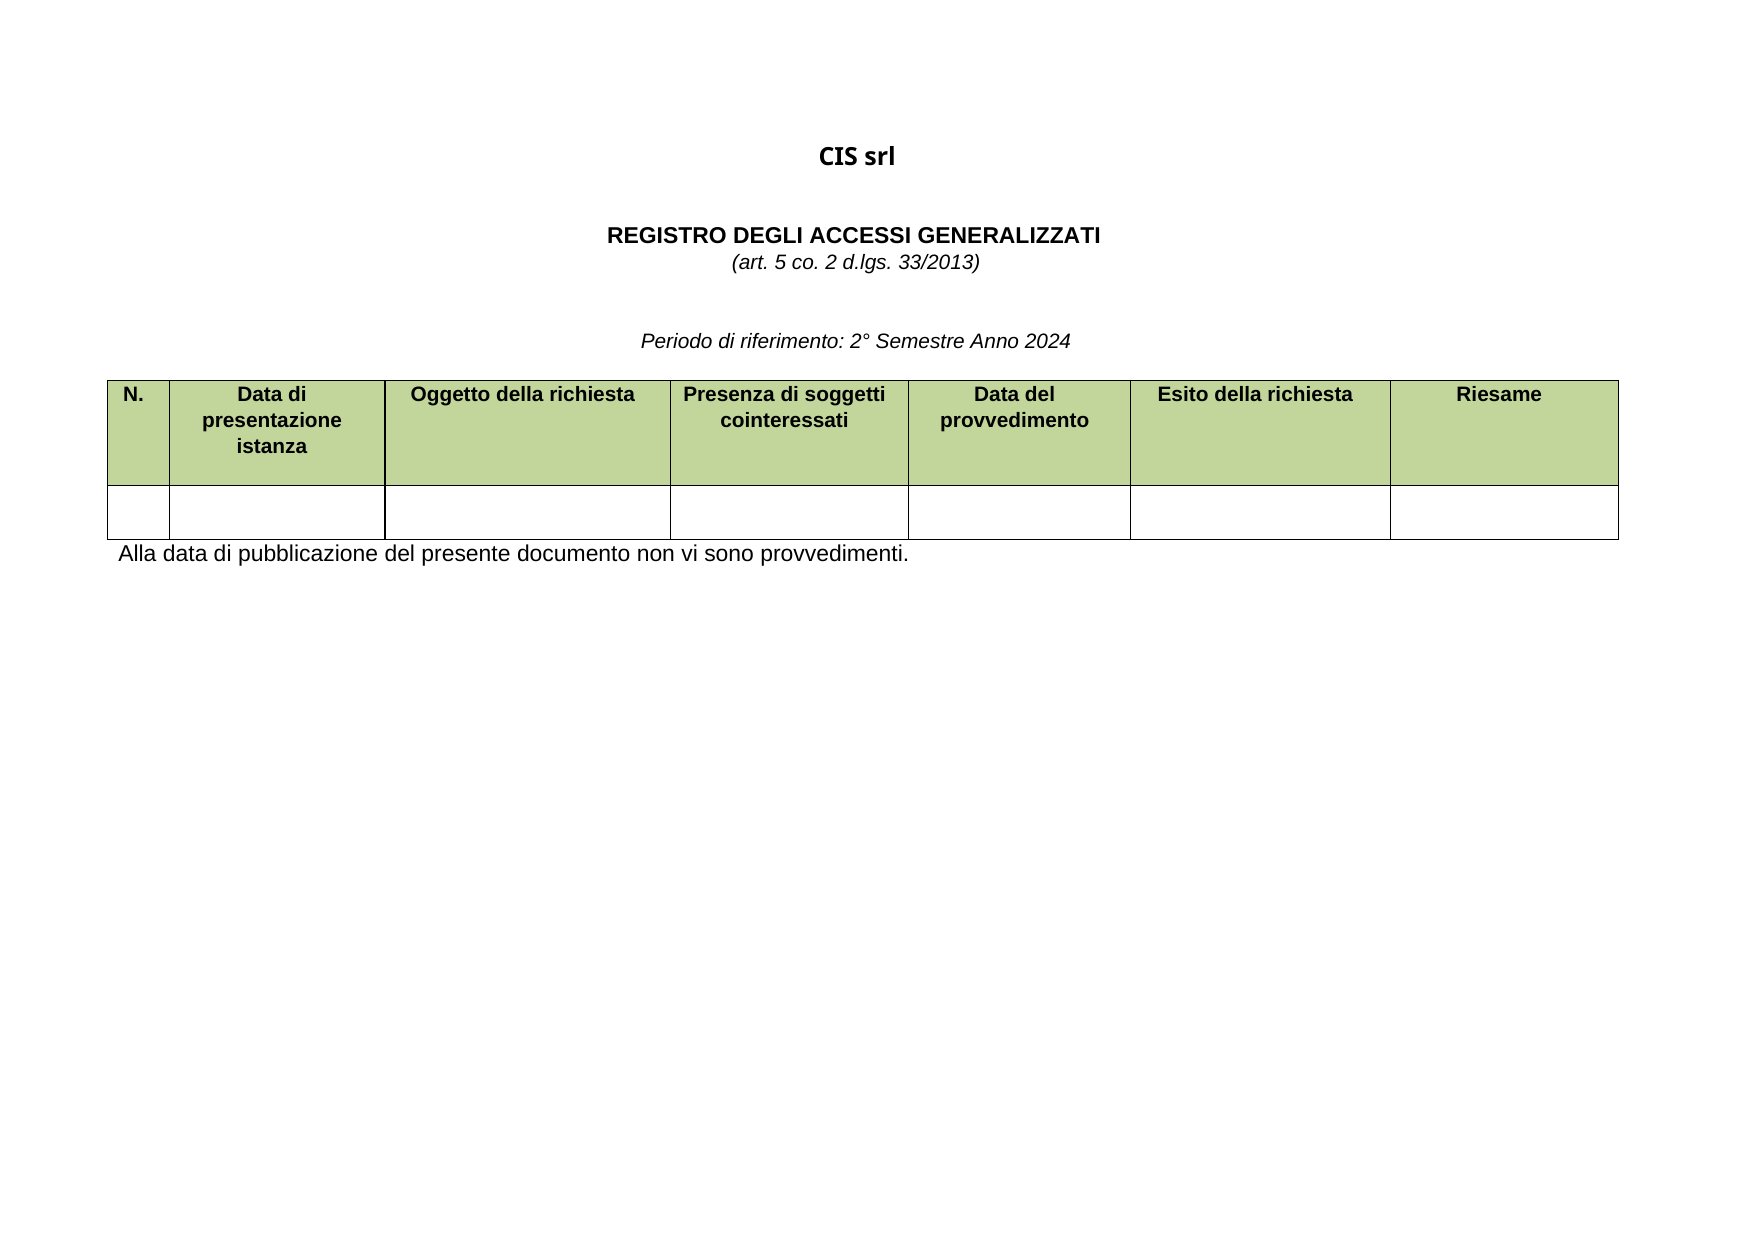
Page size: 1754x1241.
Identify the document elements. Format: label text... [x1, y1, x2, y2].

table_cell [386, 486, 670, 538]
table_header Esito della richiesta [1131, 381, 1390, 485]
table_cell [909, 486, 1130, 538]
table_header Presenza di soggetti cointeressati [671, 381, 908, 485]
text (art. 5 co. 2 d.lgs. 33/2013) [118, 249, 1596, 275]
text REGISTRO DEGLI ACCESSI GENERALIZZATI [118, 223, 1596, 249]
table_header Data di presentazione istanza [170, 381, 384, 485]
table_header Oggetto della richiesta [386, 381, 670, 485]
text CIS srl [118, 144, 1596, 170]
table_header N. [108, 381, 169, 485]
table_cell [671, 486, 908, 538]
table_cell [170, 486, 384, 538]
table_cell [108, 486, 169, 538]
table_cell [1391, 486, 1618, 538]
text Alla data di pubblicazione del presente documento non vi sono provvedimenti. [118, 540, 1606, 566]
table_header Data del provvedimento [909, 381, 1130, 485]
text Periodo di riferimento: 2° Semestre Anno 2024 [118, 327, 1596, 353]
table_header Riesame [1391, 381, 1618, 485]
table_cell [1131, 486, 1390, 538]
